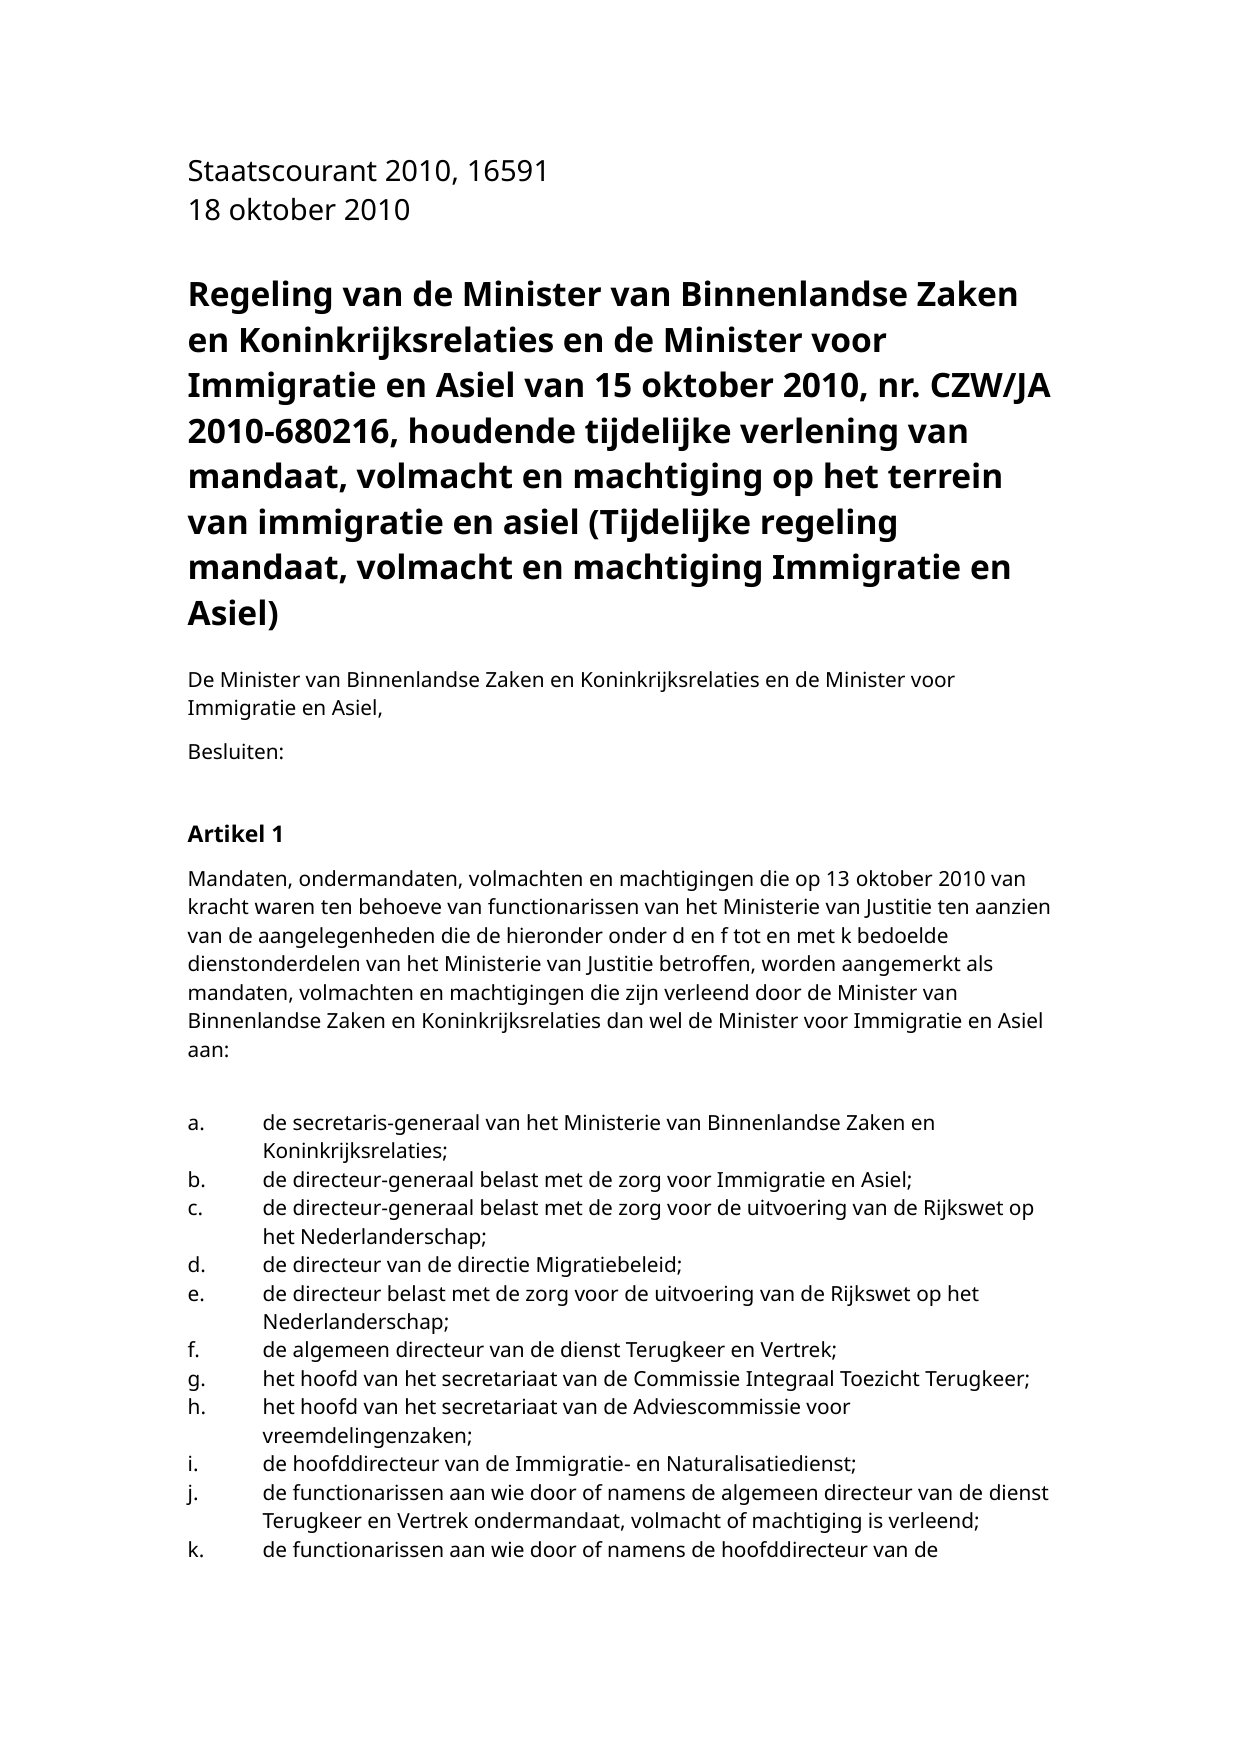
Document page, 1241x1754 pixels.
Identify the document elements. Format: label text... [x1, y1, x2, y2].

list het hoofd van het secretariaat van de Adviescommissie voor vreemdelingenzaken; [187, 1392, 1053, 1449]
list de functionarissen aan wie door of namens de algemeen directeur van de dienst Terugkeer en Vertrek ondermandaat, volmacht of machtiging is verleend; [187, 1478, 1053, 1535]
list de algemeen directeur van de dienst Terugkeer en Vertrek; [187, 1336, 1053, 1364]
list de directeur van de directie Migratiebeleid; [187, 1250, 1053, 1279]
list de directeur belast met de zorg voor de uitvoering van de Rijkswet op het Nederlanderschap; [187, 1279, 1053, 1336]
text Mandaten, ondermandaten, volmachten en machtigingen die op 13 oktober 2010 van kracht waren ten behoeve van functionarissen van het Ministerie van Justitie ten aanzien van de aangelegenheden die de hieronder onder d en f tot en met k bedoelde dienstonderdelen van het Ministerie van Justitie betroffen, worden aangemerkt als mandaten, volmachten en machtigingen die zijn verleend door de Minister van Binnenlandse Zaken en Koninkrijksrelaties dan wel de Minister voor Immigratie en Asiel aan: [187, 864, 1053, 1063]
list de hoofddirecteur van de Immigratie- en Naturalisatiedienst; [187, 1449, 1053, 1478]
list de directeur-generaal belast met de zorg voor de uitvoering van de Rijkswet op het Nederlanderschap; [187, 1193, 1053, 1250]
text 18 oktober 2010 [187, 190, 1053, 229]
text De Minister van Binnenlandse Zaken en Koninkrijksrelaties en de Minister voor Immigratie en Asiel, [187, 665, 1053, 722]
subtitle Artikel 1 [187, 818, 1053, 849]
text Besluiten: [187, 737, 1053, 765]
list de functionarissen aan wie door of namens de hoofddirecteur van de [187, 1535, 1053, 1563]
list de directeur-generaal belast met de zorg voor Immigratie en Asiel; [187, 1165, 1053, 1193]
text Staatscourant 2010, 16591 [187, 150, 1053, 190]
list de secretaris-generaal van het Ministerie van Binnenlandse Zaken en Koninkrijksrelaties; [187, 1108, 1053, 1165]
list het hoofd van het secretariaat van de Commissie Integraal Toezicht Terugkeer; [187, 1364, 1053, 1392]
subtitle Regeling van de Minister van Binnenlandse Zaken en Koninkrijksrelaties en de Minister voor Immigratie en Asiel van 15 oktober 2010, nr. CZW/JA 2010-680216, houdende tijdelijke verlening van mandaat, volmacht en machtiging op het terrein van immigratie en asiel (Tijdelijke regeling mandaat, volmacht en machtiging Immigratie en Asiel) [187, 271, 1053, 635]
